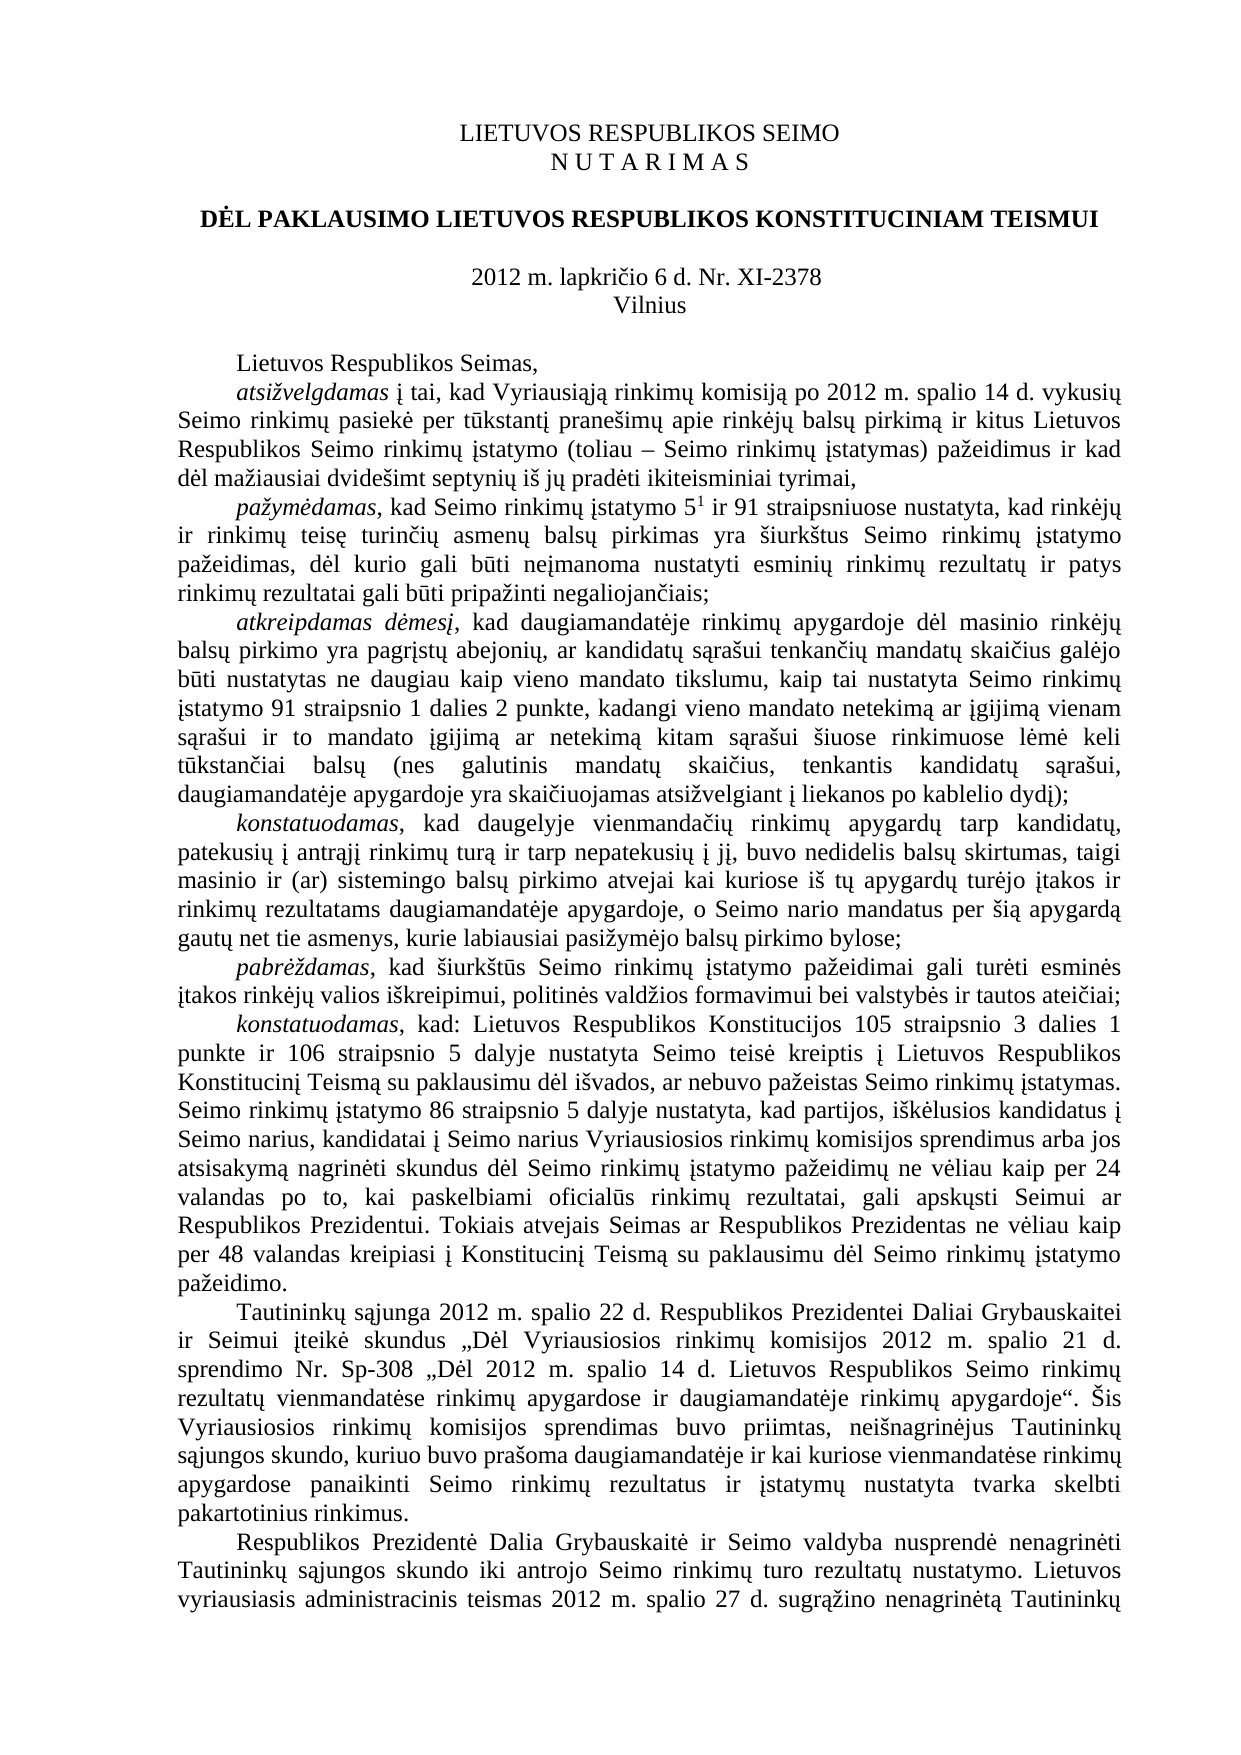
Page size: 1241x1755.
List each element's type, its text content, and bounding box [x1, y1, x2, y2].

text konstatuodamas, kad daugelyje vienmandačių rinkimų apygardų tarp kandidatų, patekusių į antrąjį rinkimų turą ir tarp nepatekusių į jį, buvo nedidelis balsų skirtumas, taigi masinio ir (ar) sistemingo balsų pirkimo atvejai kai kuriose iš tų apygardų turėjo įtakos ir rinkimų rezultatams daugiamandatėje apygardoje, o Seimo nario mandatus per šią apygardą gautų net tie asmenys, kurie labiausiai pasižymėjo balsų pirkimo bylose; [177, 808, 1122, 952]
text N U T A R I M A S [177, 147, 1122, 176]
text DĖL PAKLAUSIMO LIETUVOS RESPUBLIKOS KONSTITUCINIAM TEISMUI [177, 204, 1122, 233]
text atkreipdamas dėmesį, kad daugiamandatėje rinkimų apygardoje dėl masinio rinkėjų balsų pirkimo yra pagrįstų abejonių, ar kandidatų sąrašui tenkančių mandatų skaičius galėjo būti nustatytas ne daugiau kaip vieno mandato tikslumu, kaip tai nustatyta Seimo rinkimų įstatymo 91 straipsnio 1 dalies 2 punkte, kadangi vieno mandato netekimą ar įgijimą vienam sąrašui ir to mandato įgijimą ar netekimą kitam sąrašui šiuose rinkimuose lėmė keli tūkstančiai balsų (nes galutinis mandatų skaičius, tenkantis kandidatų sąrašui, daugiamandatėje apygardoje yra skaičiuojamas atsižvelgiant į liekanos po kablelio dydį); [177, 607, 1122, 808]
text Vilnius [177, 291, 1122, 319]
text pažymėdamas, kad Seimo rinkimų įstatymo 51 ir 91 straipsniuose nustatyta, kad rinkėjų ir rinkimų teisę turinčių asmenų balsų pirkimas yra šiurkštus Seimo rinkimų įstatymo pažeidimas, dėl kurio gali būti neįmanoma nustatyti esminių rinkimų rezultatų ir patys rinkimų rezultatai gali būti pripažinti negaliojančiais; [177, 492, 1122, 607]
text Lietuvos Respublikos Seimas, [177, 348, 1122, 377]
text LIETUVOS RESPUBLIKOS SEIMO [177, 118, 1122, 147]
text konstatuodamas, kad: Lietuvos Respublikos Konstitucijos 105 straipsnio 3 dalies 1 punkte ir 106 straipsnio 5 dalyje nustatyta Seimo teisė kreiptis į Lietuvos Respublikos Konstitucinį Teismą su paklausimu dėl išvados, ar nebuvo pažeistas Seimo rinkimų įstatymas. Seimo rinkimų įstatymo 86 straipsnio 5 dalyje nustatyta, kad partijos, iškėlusios kandidatus į Seimo narius, kandidatai į Seimo narius Vyriausiosios rinkimų komisijos sprendimus arba jos atsisakymą nagrinėti skundus dėl Seimo rinkimų įstatymo pažeidimų ne vėliau kaip per 24 valandas po to, kai paskelbiami oficialūs rinkimų rezultatai, gali apskųsti Seimui ar Respublikos Prezidentui. Tokiais atvejais Seimas ar Respublikos Prezidentas ne vėliau kaip per 48 valandas kreipiasi į Konstitucinį Teismą su paklausimu dėl Seimo rinkimų įstatymo pažeidimo. [177, 1009, 1122, 1297]
text pabrėždamas, kad šiurkštūs Seimo rinkimų įstatymo pažeidimai gali turėti esminės įtakos rinkėjų valios iškreipimui, politinės valdžios formavimui bei valstybės ir tautos ateičiai; [177, 952, 1122, 1009]
text 2012 m. lapkričio 6 d. Nr. XI-2378 [177, 262, 1122, 291]
text atsižvelgdamas į tai, kad Vyriausiąją rinkimų komisiją po 2012 m. spalio 14 d. vykusių Seimo rinkimų pasiekė per tūkstantį pranešimų apie rinkėjų balsų pirkimą ir kitus Lietuvos Respublikos Seimo rinkimų įstatymo (toliau – Seimo rinkimų įstatymas) pažeidimus ir kad dėl mažiausiai dvidešimt septynių iš jų pradėti ikiteisminiai tyrimai, [177, 377, 1122, 492]
text Tautininkų sąjunga 2012 m. spalio 22 d. Respublikos Prezidentei Daliai Grybauskaitei ir Seimui įteikė skundus „Dėl Vyriausiosios rinkimų komisijos 2012 m. spalio 21 d. sprendimo Nr. Sp-308 „Dėl 2012 m. spalio 14 d. Lietuvos Respublikos Seimo rinkimų rezultatų vienmandatėse rinkimų apygardose ir daugiamandatėje rinkimų apygardoje“. Šis Vyriausiosios rinkimų komisijos sprendimas buvo priimtas, neišnagrinėjus Tautininkų sąjungos skundo, kuriuo buvo prašoma daugiamandatėje ir kai kuriose vienmandatėse rinkimų apygardose panaikinti Seimo rinkimų rezultatus ir įstatymų nustatyta tvarka skelbti pakartotinius rinkimus. [177, 1297, 1122, 1527]
text Respublikos Prezidentė Dalia Grybauskaitė ir Seimo valdyba nusprendė nenagrinėti Tautininkų sąjungos skundo iki antrojo Seimo rinkimų turo rezultatų nustatymo. Lietuvos vyriausiasis administracinis teismas 2012 m. spalio 27 d. sugrąžino nenagrinėtą Tautininkų [177, 1527, 1122, 1613]
